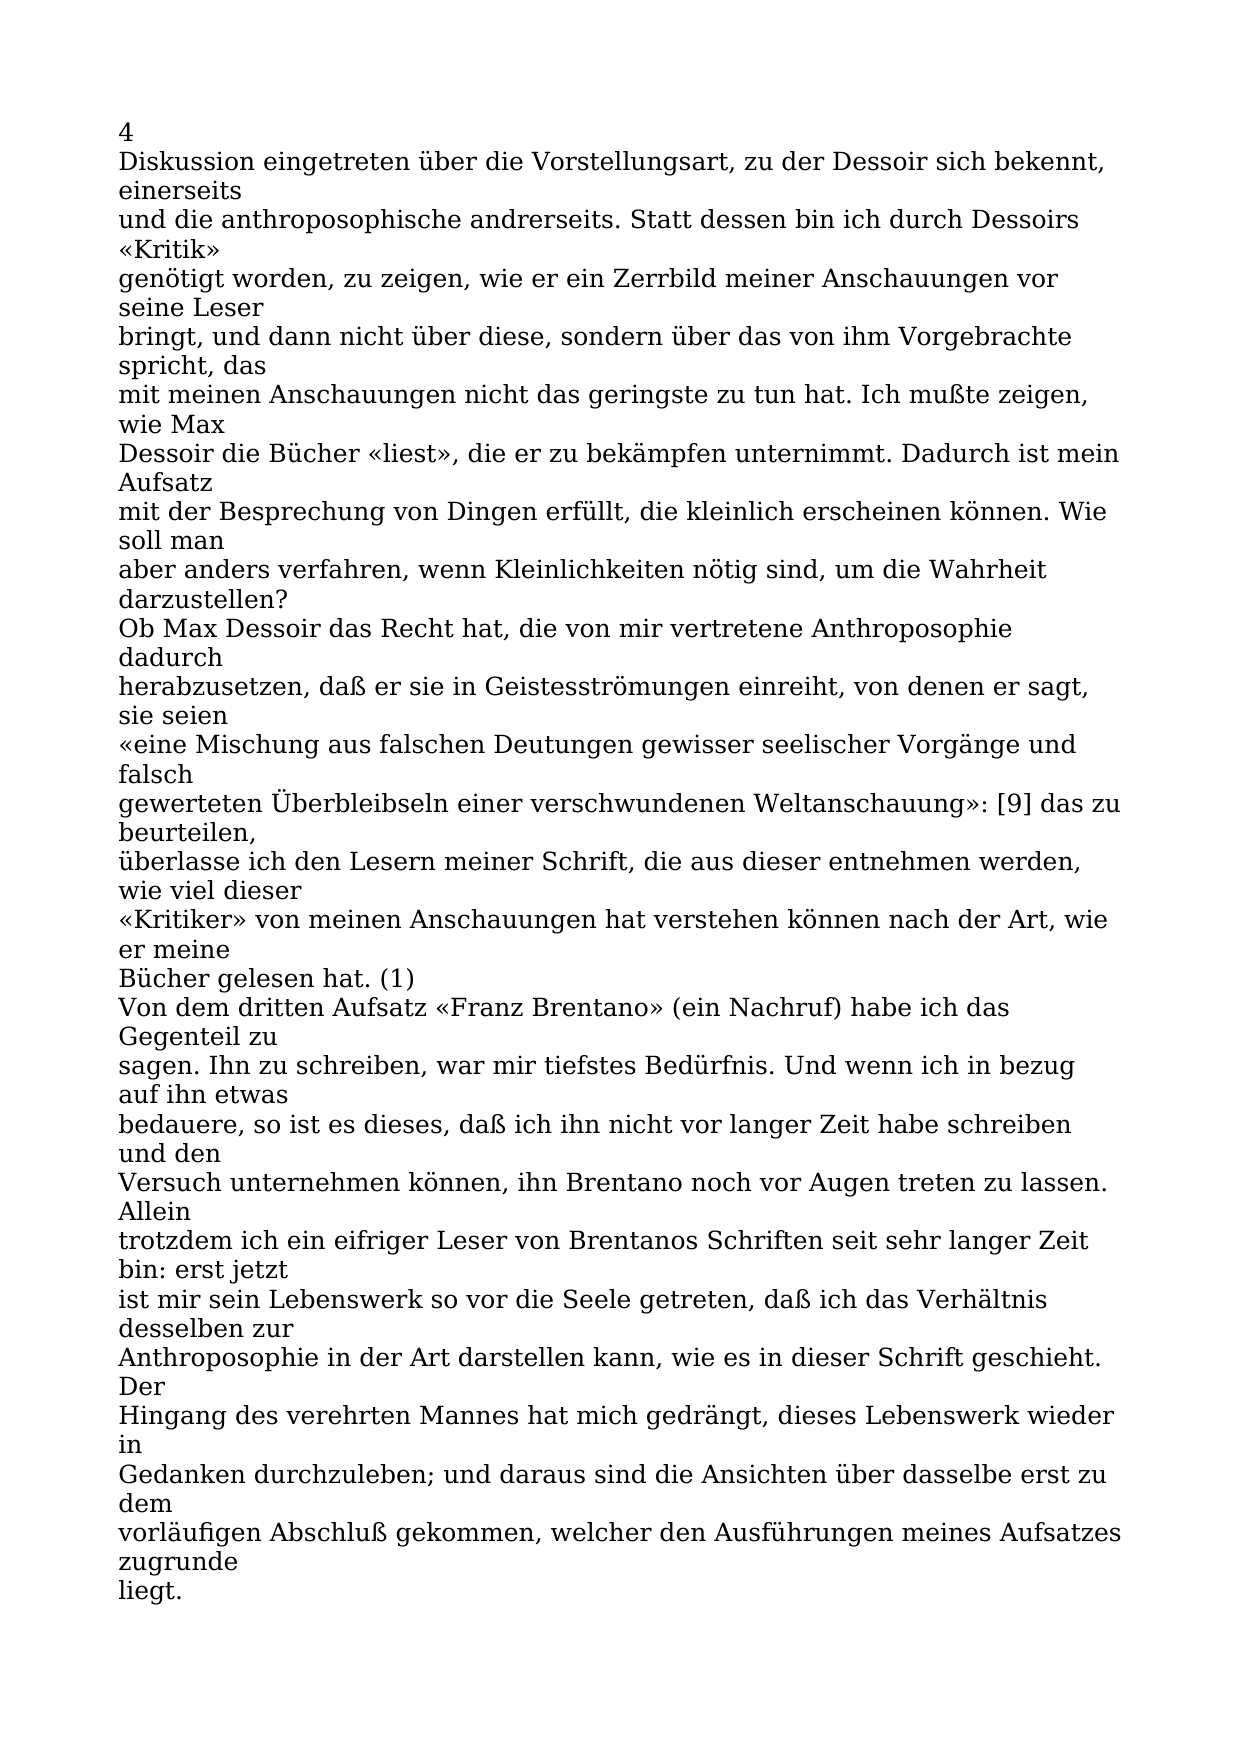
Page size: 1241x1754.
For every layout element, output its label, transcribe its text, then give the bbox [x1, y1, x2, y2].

text Diskussion eingetreten über die Vorstellungsart, zu der Dessoir sich bekennt, einerseits [118, 147, 1122, 206]
text mit der Besprechung von Dingen erfüllt, die kleinlich erscheinen können. Wie soll man [118, 497, 1122, 556]
text Anthroposophie in der Art darstellen kann, wie es in dieser Schrift geschieht. Der [118, 1343, 1122, 1401]
text ist mir sein Lebenswerk so vor die Seele getreten, daß ich das Verhältnis desselben zur [118, 1285, 1122, 1343]
text gewerteten Überbleibseln einer verschwundenen Weltanschauung»: [9] das zu beurteilen, [118, 789, 1122, 847]
text liegt. [118, 1576, 1122, 1606]
text trotzdem ich ein eifriger Leser von Brentanos Schriften seit sehr langer Zeit bin: erst jetzt [118, 1226, 1122, 1285]
text «Kritiker» von meinen Anschauungen hat verstehen können nach der Art, wie er meine [118, 906, 1122, 964]
text aber anders verfahren, wenn Kleinlichkeiten nötig sind, um die Wahrheit darzustellen? [118, 556, 1122, 614]
text vorläufigen Abschluß gekommen, welcher den Ausführungen meines Aufsatzes zugrunde [118, 1518, 1122, 1576]
text Hingang des verehrten Mannes hat mich gedrängt, dieses Lebenswerk wieder in [118, 1401, 1122, 1460]
text und die anthroposophische andrerseits. Statt dessen bin ich durch Dessoirs «Kritik» [118, 206, 1122, 264]
text Versuch unternehmen können, ihn Brentano noch vor Augen treten zu lassen. Allein [118, 1168, 1122, 1226]
text genötigt worden, zu zeigen, wie er ein Zerrbild meiner Anschauungen vor seine Leser [118, 264, 1122, 322]
text 4 [118, 118, 1122, 147]
text bringt, und dann nicht über diese, sondern über das von ihm Vorgebrachte spricht, das [118, 322, 1122, 381]
text Dessoir die Bücher «liest», die er zu bekämpfen unternimmt. Dadurch ist mein Aufsatz [118, 439, 1122, 497]
text Bücher gelesen hat. (1) [118, 964, 1122, 993]
text Von dem dritten Aufsatz «Franz Brentano» (ein Nachruf) habe ich das Gegenteil zu [118, 993, 1122, 1051]
text mit meinen Anschauungen nicht das geringste zu tun hat. Ich mußte zeigen, wie Max [118, 381, 1122, 439]
text «eine Mischung aus falschen Deutungen gewisser seelischer Vorgänge und falsch [118, 731, 1122, 789]
text Ob Max Dessoir das Recht hat, die von mir vertretene Anthroposophie dadurch [118, 614, 1122, 672]
text bedauere, so ist es dieses, daß ich ihn nicht vor langer Zeit habe schreiben und den [118, 1110, 1122, 1168]
text überlasse ich den Lesern meiner Schrift, die aus dieser entnehmen werden, wie viel dieser [118, 847, 1122, 906]
text herabzusetzen, daß er sie in Geistesströmungen einreiht, von denen er sagt, sie seien [118, 672, 1122, 731]
text Gedanken durchzuleben; und daraus sind die Ansichten über dasselbe erst zu dem [118, 1460, 1122, 1518]
text sagen. Ihn zu schreiben, war mir tiefstes Bedürfnis. Und wenn ich in bezug auf ihn etwas [118, 1051, 1122, 1110]
